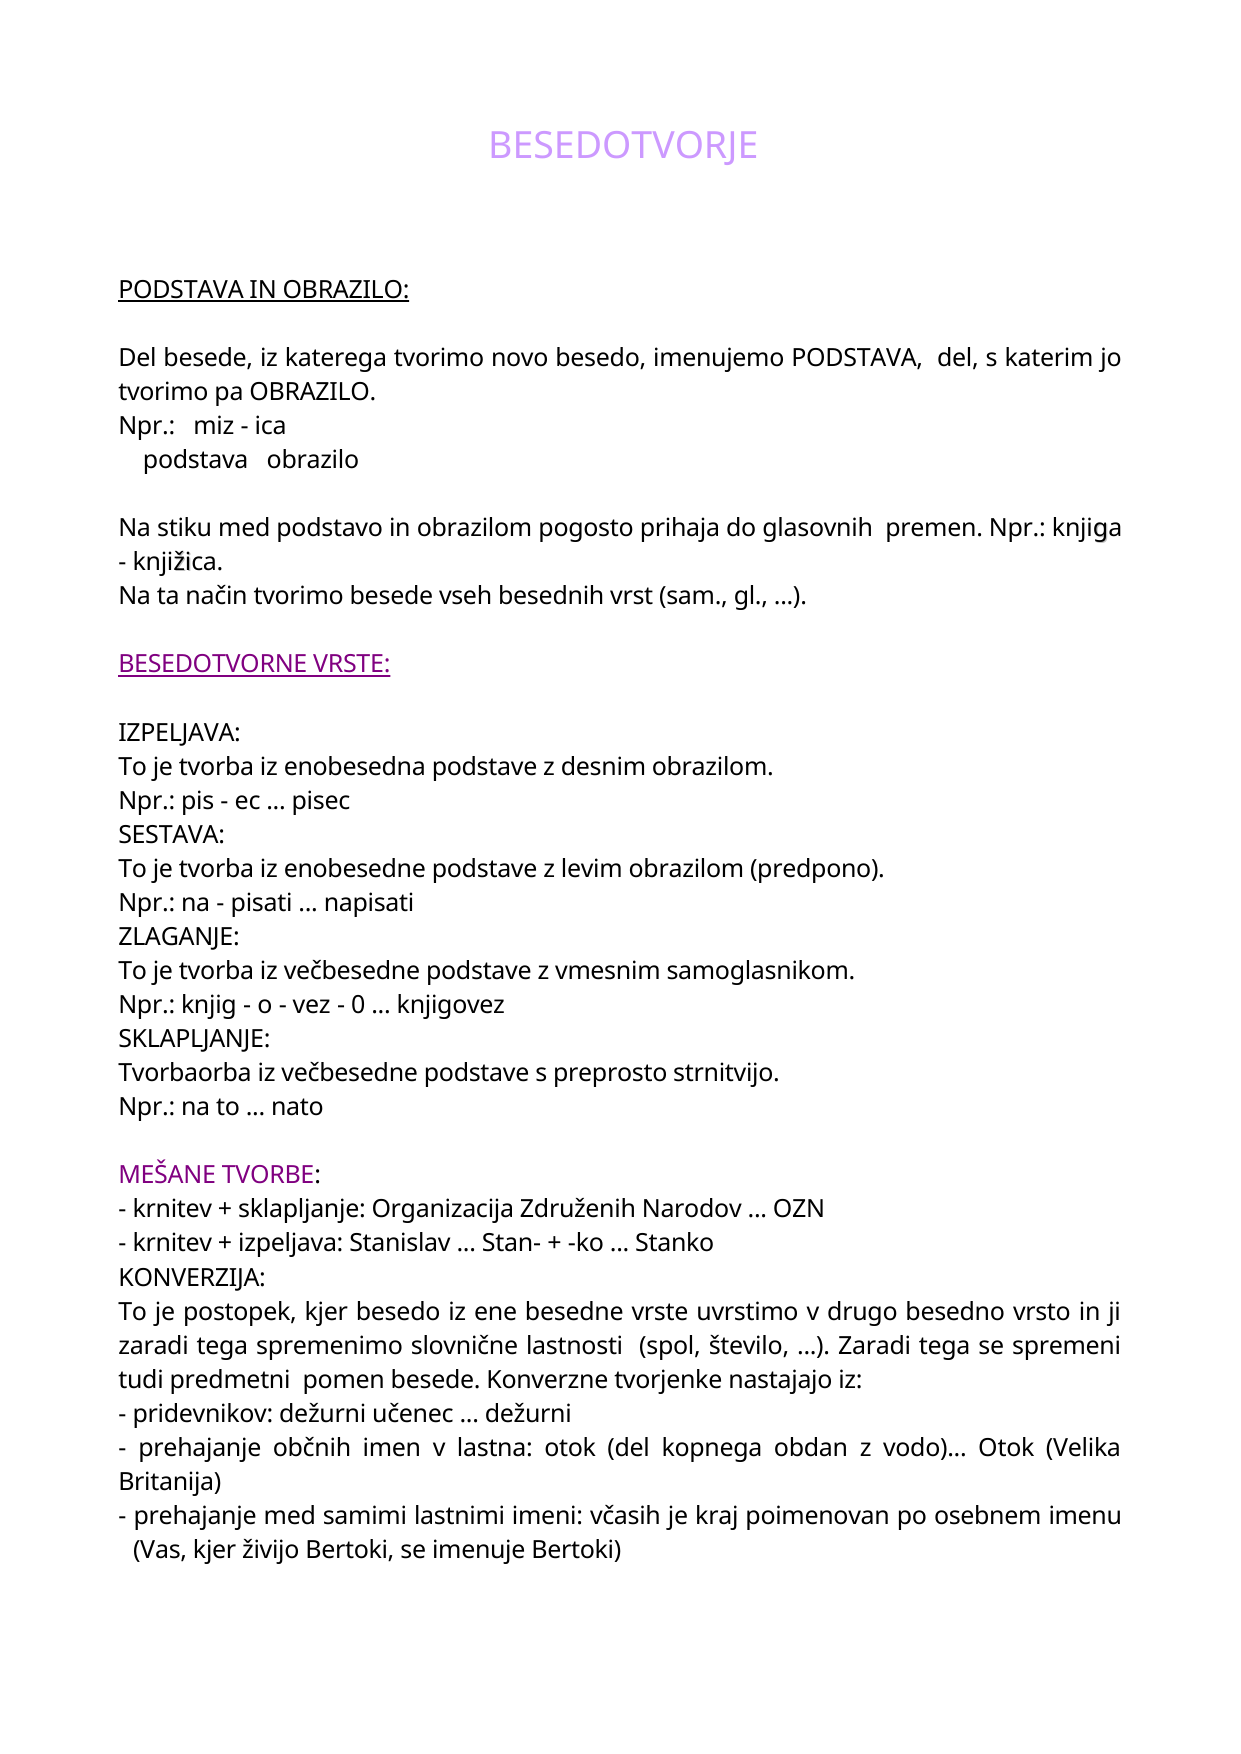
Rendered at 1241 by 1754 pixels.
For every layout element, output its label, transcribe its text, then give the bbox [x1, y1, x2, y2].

text KONVERZIJA: [118, 1259, 1122, 1293]
text Npr.: pis ‑ ec ... pisec [118, 782, 1122, 816]
text To je postopek, kjer besedo iz ene besedne vrste uvrstimo v drugo besedno vrsto in ji zaradi tega spremenimo slovnične lastnosti (spol, število, ...). Zaradi tega se spremeni tudi predmetni pomen besede. Konverzne tvorjenke nastajajo iz: [118, 1293, 1122, 1395]
text To je tvorba iz enobesedne podstave z levim obrazilom (predpono). [118, 850, 1122, 884]
text MEŠANE TVORBE: [118, 1157, 1122, 1191]
text Tvorbaorba iz večbesedne podstave s preprosto strnitvijo. [118, 1055, 1122, 1089]
text Na ta način tvorimo besede vseh besednih vrst (sam., gl., ...). [118, 578, 1122, 612]
text IZPELJAVA: [118, 714, 1122, 748]
text podstava obrazilo [118, 442, 1122, 476]
text Npr.: na ‑ pisati ... napisati [118, 884, 1122, 918]
text SESTAVA: [118, 816, 1122, 850]
text ‑ prehajanje občnih imen v lastna: otok (del kopnega obdan z vodo)... Otok (Velika Britanija) [118, 1429, 1122, 1498]
text ZLAGANJE: [118, 918, 1122, 953]
text Npr.: na to ... nato [118, 1089, 1122, 1123]
text ‑ krnitev + izpeljava: Stanislav ... Stan‑ + ‑ko ... Stanko [118, 1225, 1122, 1259]
text ‑ pridevnikov: dežurni učenec ... dežurni [118, 1395, 1122, 1429]
text To je tvorba iz večbesedne podstave z vmesnim samoglasnikom. [118, 953, 1122, 987]
text ‑ prehajanje med samimi lastnimi imeni: včasih je kraj poimenovan po osebnem imenu (Vas, kjer živijo Bertoki, se imenuje Bertoki) [118, 1498, 1122, 1566]
text Npr.: knjig ‑ o ‑ vez ‑ 0 ... knjigovez [118, 987, 1122, 1021]
text BESEDOTVORNE VRSTE: [118, 646, 1122, 680]
text Npr.: miz ‑ ica [118, 408, 1122, 442]
text To je tvorba iz enobesedna podstave z desnim obrazilom. [118, 748, 1122, 782]
text Na stiku med podstavo in obrazilom pogosto prihaja do glasovnih premen. Npr.: knjiga ‑ knjižica. [118, 510, 1122, 578]
text PODSTAVA IN OBRAZILO: [118, 271, 1122, 305]
text Del besede, iz katerega tvorimo novo besedo, imenujemo PODSTAVA, del, s katerim jo tvorimo pa OBRAZILO. [118, 339, 1122, 408]
text SKLAPLJANJE: [118, 1021, 1122, 1055]
text BESEDOTVORJE [118, 118, 1128, 169]
text ‑ krnitev + sklapljanje: Organizacija Združenih Narodov ... OZN [118, 1191, 1122, 1225]
